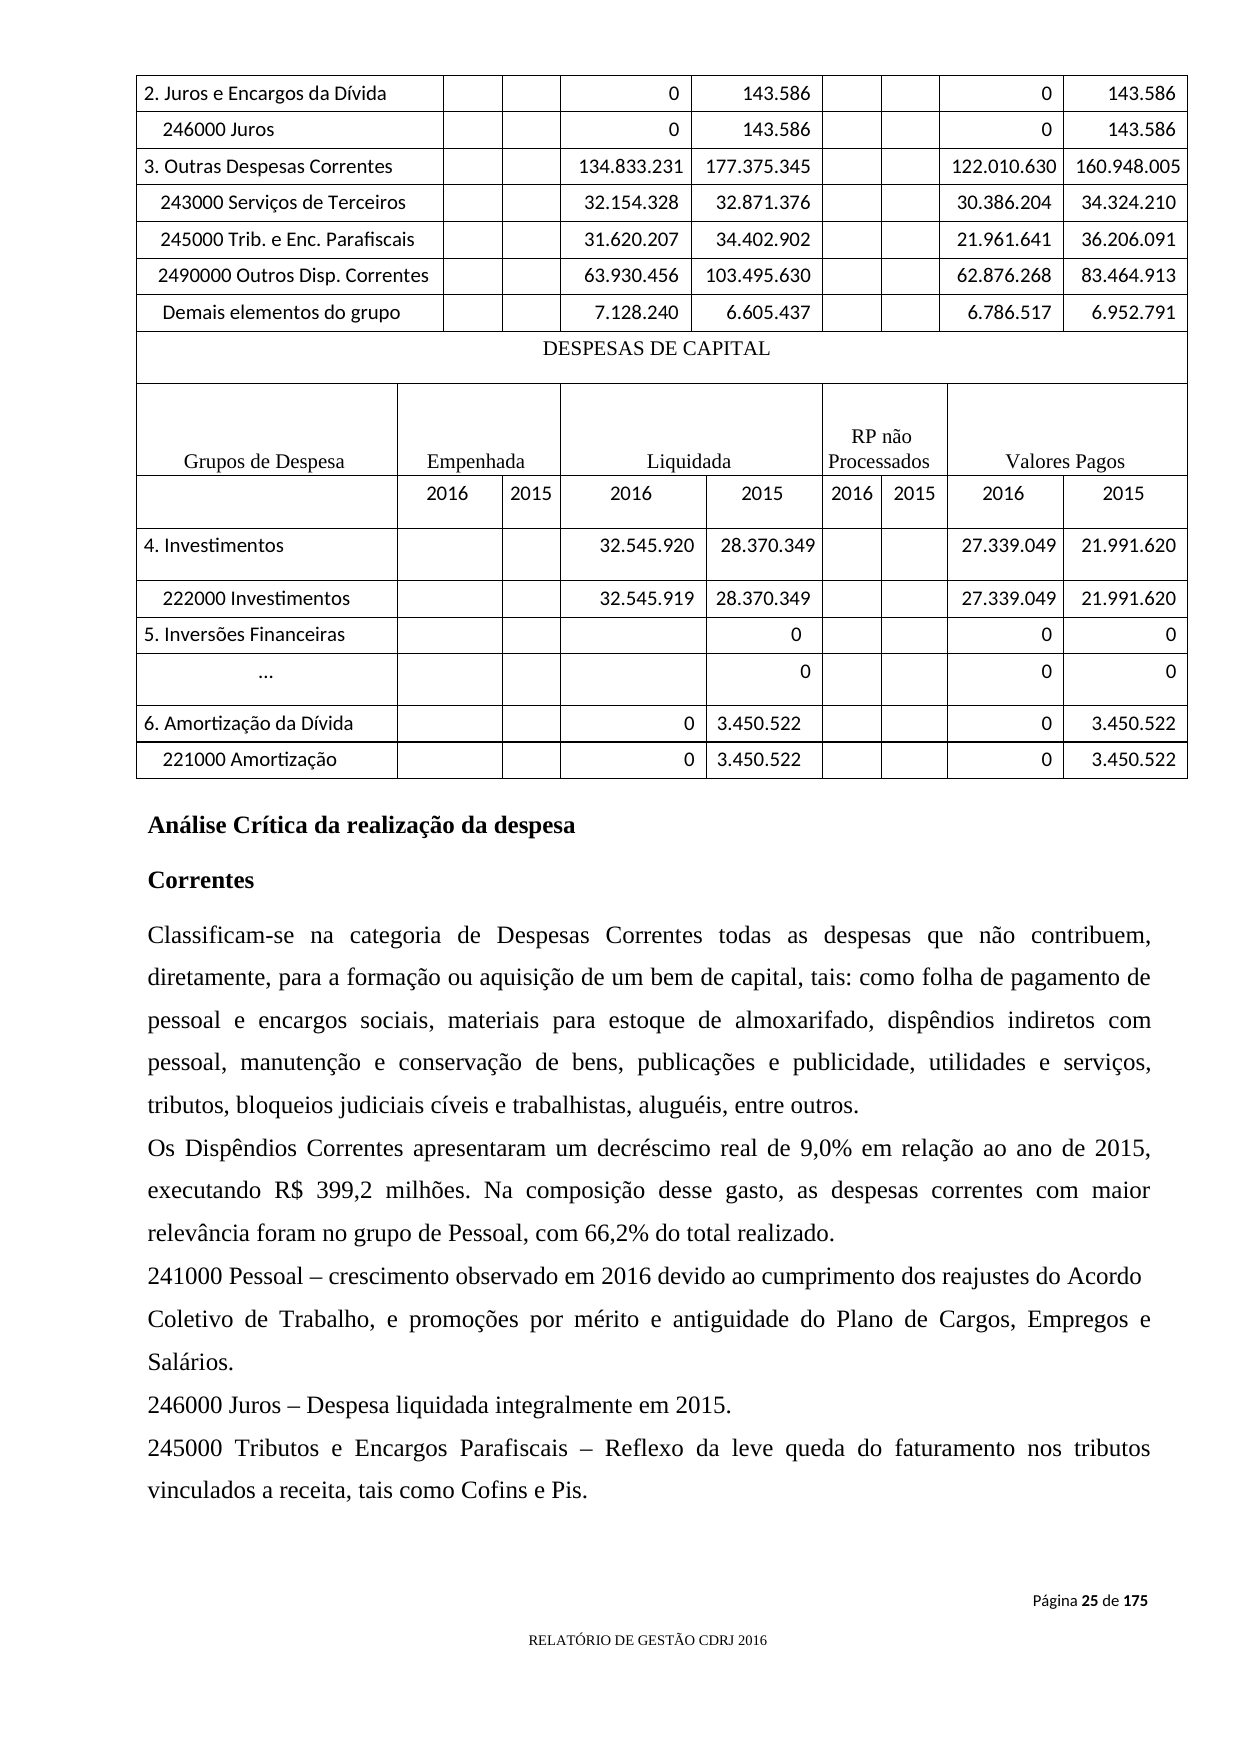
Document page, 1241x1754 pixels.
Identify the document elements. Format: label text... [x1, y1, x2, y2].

table_cell 0 [940, 112, 1063, 148]
table_cell [882, 618, 939, 653]
table_cell 246000 Juros [137, 112, 443, 148]
table_cell 245000 Trib. e Enc. Parafiscais [137, 222, 443, 258]
table_cell [398, 654, 502, 705]
table_cell [882, 259, 939, 294]
table_cell [882, 149, 939, 184]
table_cell 32.545.919 [561, 581, 706, 617]
table_cell [882, 185, 939, 221]
table_cell 32.545.920 [561, 529, 706, 580]
table_cell 243000 Serviços de Terceiros [137, 185, 443, 221]
text Os Dispêndios Correntes apresentaram um decréscimo real de 9,0% em relação ao ano de 2015, executando R$ 399,2 milhões. Na composição desse gasto, as despesas correntes com maior relevância foram no grupo de Pessoal, com 66,2% do total realizado. [147, 1133, 1152, 1247]
table_cell 2016 [823, 476, 881, 528]
table_cell [503, 654, 560, 705]
table_cell 21.961.641 [940, 222, 1063, 258]
table_cell [444, 112, 502, 148]
text 246000 Juros – Despesa liquidada integralmente em 2015. [147, 1390, 1152, 1418]
table_cell 134.833.231 [561, 149, 691, 184]
table_cell 0 [1064, 654, 1187, 705]
table_cell [444, 295, 502, 331]
table_cell 6.786.517 [940, 295, 1063, 331]
table_cell 63.930.456 [561, 259, 691, 294]
table_cell Demais elementos do grupo [137, 295, 443, 331]
table_cell [940, 654, 947, 705]
table_cell 0 [948, 618, 1063, 653]
table_cell 32.154.328 [561, 185, 691, 221]
table_cell 221000 Amortização [137, 743, 397, 778]
table_cell 2016 [398, 476, 502, 528]
table_cell 0 [561, 706, 706, 741]
table_cell [503, 259, 560, 294]
table_cell 83.464.913 [1064, 259, 1187, 294]
table_cell 0 [948, 743, 1063, 778]
table_cell [823, 529, 881, 580]
table_cell 122.010.630 [940, 149, 1063, 184]
table_cell 0 [561, 743, 706, 778]
table_cell [882, 222, 939, 258]
table_cell [503, 76, 560, 111]
table_cell 2015 [503, 476, 560, 528]
table_cell [823, 295, 881, 331]
table_cell 2015 [1064, 476, 1187, 528]
text Correntes [147, 865, 1152, 894]
table_cell [503, 149, 560, 184]
table_cell Grupos de Despesa [137, 384, 397, 475]
table_cell 2015 [882, 476, 939, 528]
table_cell 3.450.522 [707, 743, 822, 778]
table_cell [823, 706, 881, 741]
table_cell 28.370.349 [707, 581, 822, 617]
table_cell [503, 529, 560, 580]
table_cell 143.586 [1064, 112, 1187, 148]
table_cell 21.991.620 [1064, 529, 1187, 580]
table_cell [823, 185, 881, 221]
table_cell [940, 743, 947, 778]
table_cell 30.386.204 [940, 185, 1063, 221]
table_cell [940, 581, 947, 617]
table_cell 21.991.620 [1064, 581, 1187, 617]
table_cell [823, 618, 881, 653]
table_cell 27.339.049 [948, 581, 1063, 617]
table_cell [503, 295, 560, 331]
table_cell [882, 76, 939, 111]
table_cell [398, 529, 502, 580]
table_cell 31.620.207 [561, 222, 691, 258]
table_cell 2. Juros e Encargos da Dívida [137, 76, 443, 111]
table_cell 6. Amortização da Dívida [137, 706, 397, 741]
table_cell 143.586 [692, 76, 822, 111]
table_cell 27.339.049 [948, 529, 1063, 580]
table_cell 62.876.268 [940, 259, 1063, 294]
table_cell [444, 76, 502, 111]
table_cell [940, 384, 947, 475]
table_cell [561, 618, 706, 653]
text Coletivo de Trabalho, e promoções por mérito e antiguidade do Plano de Cargos, Empregos e Salários. [147, 1304, 1152, 1375]
table_cell 2490000 Outros Disp. Correntes [137, 259, 443, 294]
table_cell 103.495.630 [692, 259, 822, 294]
table_cell [503, 743, 560, 778]
table_cell [823, 149, 881, 184]
table_cell [503, 222, 560, 258]
table_cell [823, 259, 881, 294]
table_cell [882, 706, 939, 741]
table_cell 2016 [561, 476, 706, 528]
table_cell [444, 149, 502, 184]
table_cell 3.450.522 [1064, 743, 1187, 778]
table_cell 0 [561, 76, 691, 111]
table_cell [398, 706, 502, 741]
table_cell Valores Pagos [948, 384, 1187, 475]
table_cell 177.375.345 [692, 149, 822, 184]
table_cell [444, 222, 502, 258]
table_cell [503, 618, 560, 653]
table_cell 160.948.005 [1064, 149, 1187, 184]
table_cell 32.871.376 [692, 185, 822, 221]
table_cell 6.952.791 [1064, 295, 1187, 331]
table_cell RP não Processados [823, 384, 939, 475]
table_cell 6.605.437 [692, 295, 822, 331]
table_cell [882, 112, 939, 148]
table_cell [503, 706, 560, 741]
table_cell 0 [1064, 618, 1187, 653]
table_cell 3.450.522 [707, 706, 822, 741]
table_cell [137, 476, 397, 528]
table_cell 2016 [948, 476, 1063, 528]
table_cell 0 [707, 654, 822, 705]
table_cell [882, 295, 939, 331]
table_cell 5. Inversões Financeiras [137, 618, 397, 653]
table_cell [561, 654, 706, 705]
table_cell [940, 618, 947, 653]
table_cell 7.128.240 [561, 295, 691, 331]
table_cell [882, 581, 939, 617]
table_cell 0 [940, 76, 1063, 111]
text Classificam-se na categoria de Despesas Correntes todas as despesas que não contribuem, diretamente, para a formação ou aquisição de um bem de capital, tais: como folha de pagamento de pessoal e encargos sociais, materiais para estoque de almoxarifado, dispêndios indiretos com pessoal, manutenção e conservação de bens, publicações e publicidade, utilidades e serviços, tributos, bloqueios judiciais cíveis e trabalhistas, aluguéis, entre outros. [147, 920, 1152, 1119]
table_cell [823, 743, 881, 778]
table_cell [940, 332, 1187, 383]
table_cell 0 [707, 618, 822, 653]
table_cell [882, 743, 939, 778]
table_cell [823, 581, 881, 617]
table_cell 4. Investimentos [137, 529, 397, 580]
table_cell Empenhada [398, 384, 560, 475]
table_cell [444, 185, 502, 221]
table_cell Liquidada [561, 384, 822, 475]
table_cell [940, 706, 947, 741]
table_cell [503, 185, 560, 221]
table_cell DESPESAS DE CAPITAL [137, 332, 823, 383]
table_cell [398, 618, 502, 653]
table_cell 143.586 [1064, 76, 1187, 111]
table_cell 36.206.091 [1064, 222, 1187, 258]
table_cell [398, 581, 502, 617]
table_cell [823, 112, 881, 148]
text Análise Crítica da realização da despesa [147, 810, 1152, 839]
table_cell [444, 259, 502, 294]
table_cell 0 [948, 654, 1063, 705]
table_cell [823, 222, 881, 258]
table_cell 2015 [707, 476, 822, 528]
table_cell [882, 654, 939, 705]
table_cell 34.402.902 [692, 222, 822, 258]
table_cell 28.370.349 [707, 529, 822, 580]
table_cell 34.324.210 [1064, 185, 1187, 221]
table_cell 143.586 [692, 112, 822, 148]
table_cell [503, 112, 560, 148]
table_cell 3. Outras Despesas Correntes [137, 149, 443, 184]
table_cell [823, 76, 881, 111]
text 241000 Pessoal – crescimento observado em 2016 devido ao cumprimento dos reajustes do Acordo [147, 1261, 1152, 1290]
table_cell 0 [561, 112, 691, 148]
table_cell [940, 529, 947, 580]
table_cell 0 [948, 706, 1063, 741]
table_cell [503, 581, 560, 617]
text 245000 Tributos e Encargos Parafiscais – Reflexo da leve queda do faturamento nos tributos vinculados a receita, tais como Cofins e Pis. [147, 1433, 1152, 1504]
table_cell 3.450.522 [1064, 706, 1187, 741]
table_cell [823, 332, 939, 383]
table_cell [398, 743, 502, 778]
table_cell 222000 Investimentos [137, 581, 397, 617]
table_cell [882, 529, 939, 580]
table_cell [940, 476, 947, 528]
table_cell ... [137, 654, 397, 705]
table_cell [823, 654, 881, 705]
